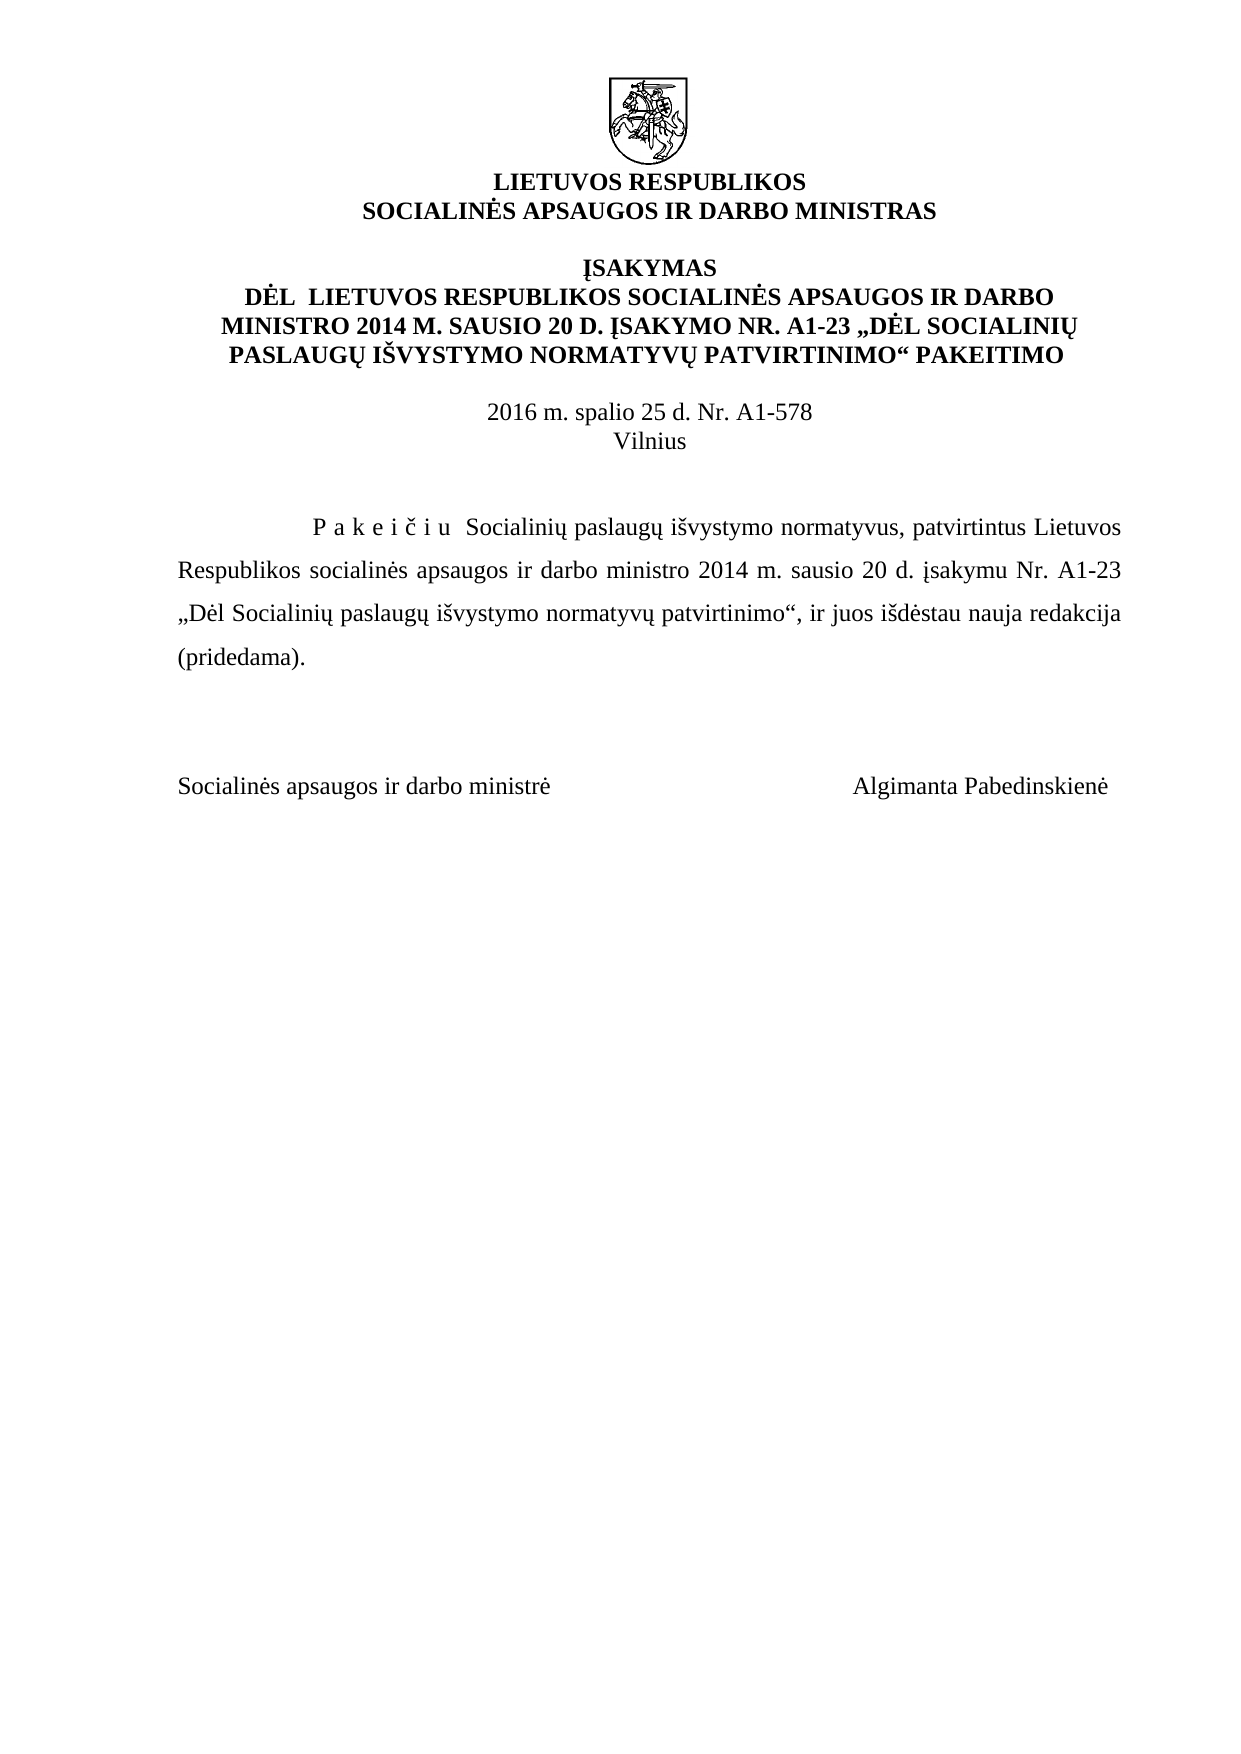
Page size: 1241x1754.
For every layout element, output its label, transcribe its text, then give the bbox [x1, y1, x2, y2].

text P a k e i č i u Socialinių paslaugų išvystymo normatyvus, patvirtintus Lietuvos Respublikos socialinės apsaugos ir darbo ministro 2014 m. sausio 20 d. įsakymu Nr. A1-23 „Dėl Socialinių paslaugų išvystymo normatyvų patvirtinimo“, ir juos išdėstau nauja redakcija (pridedama). [177, 512, 1122, 670]
text SOCIALINĖS APSAUGOS IR DARBO MINISTRAS [177, 196, 1122, 225]
text Vilnius [177, 426, 1122, 455]
text Socialinės apsaugos ir darbo ministrė Algimanta Pabedinskienė [177, 771, 1122, 800]
text 2016 m. spalio 25 d. Nr. A1-578 [177, 397, 1122, 426]
text DĖL LIETUVOS RESPUBLIKOS SOCIALINĖS APSAUGOS IR DARBO MINISTRO 2014 M. SAUSIO 20 D. ĮSAKYMO NR. A1-23 „DĖL SOCIALINIŲ PASLAUGŲ IŠVYSTYMO NORMATYVŲ PATVIRTINIMO“ PAKEITIMO [177, 282, 1122, 368]
text ĮSAKYMAS [177, 253, 1122, 282]
text LIETUVOS RESPUBLIKOS [177, 167, 1122, 196]
